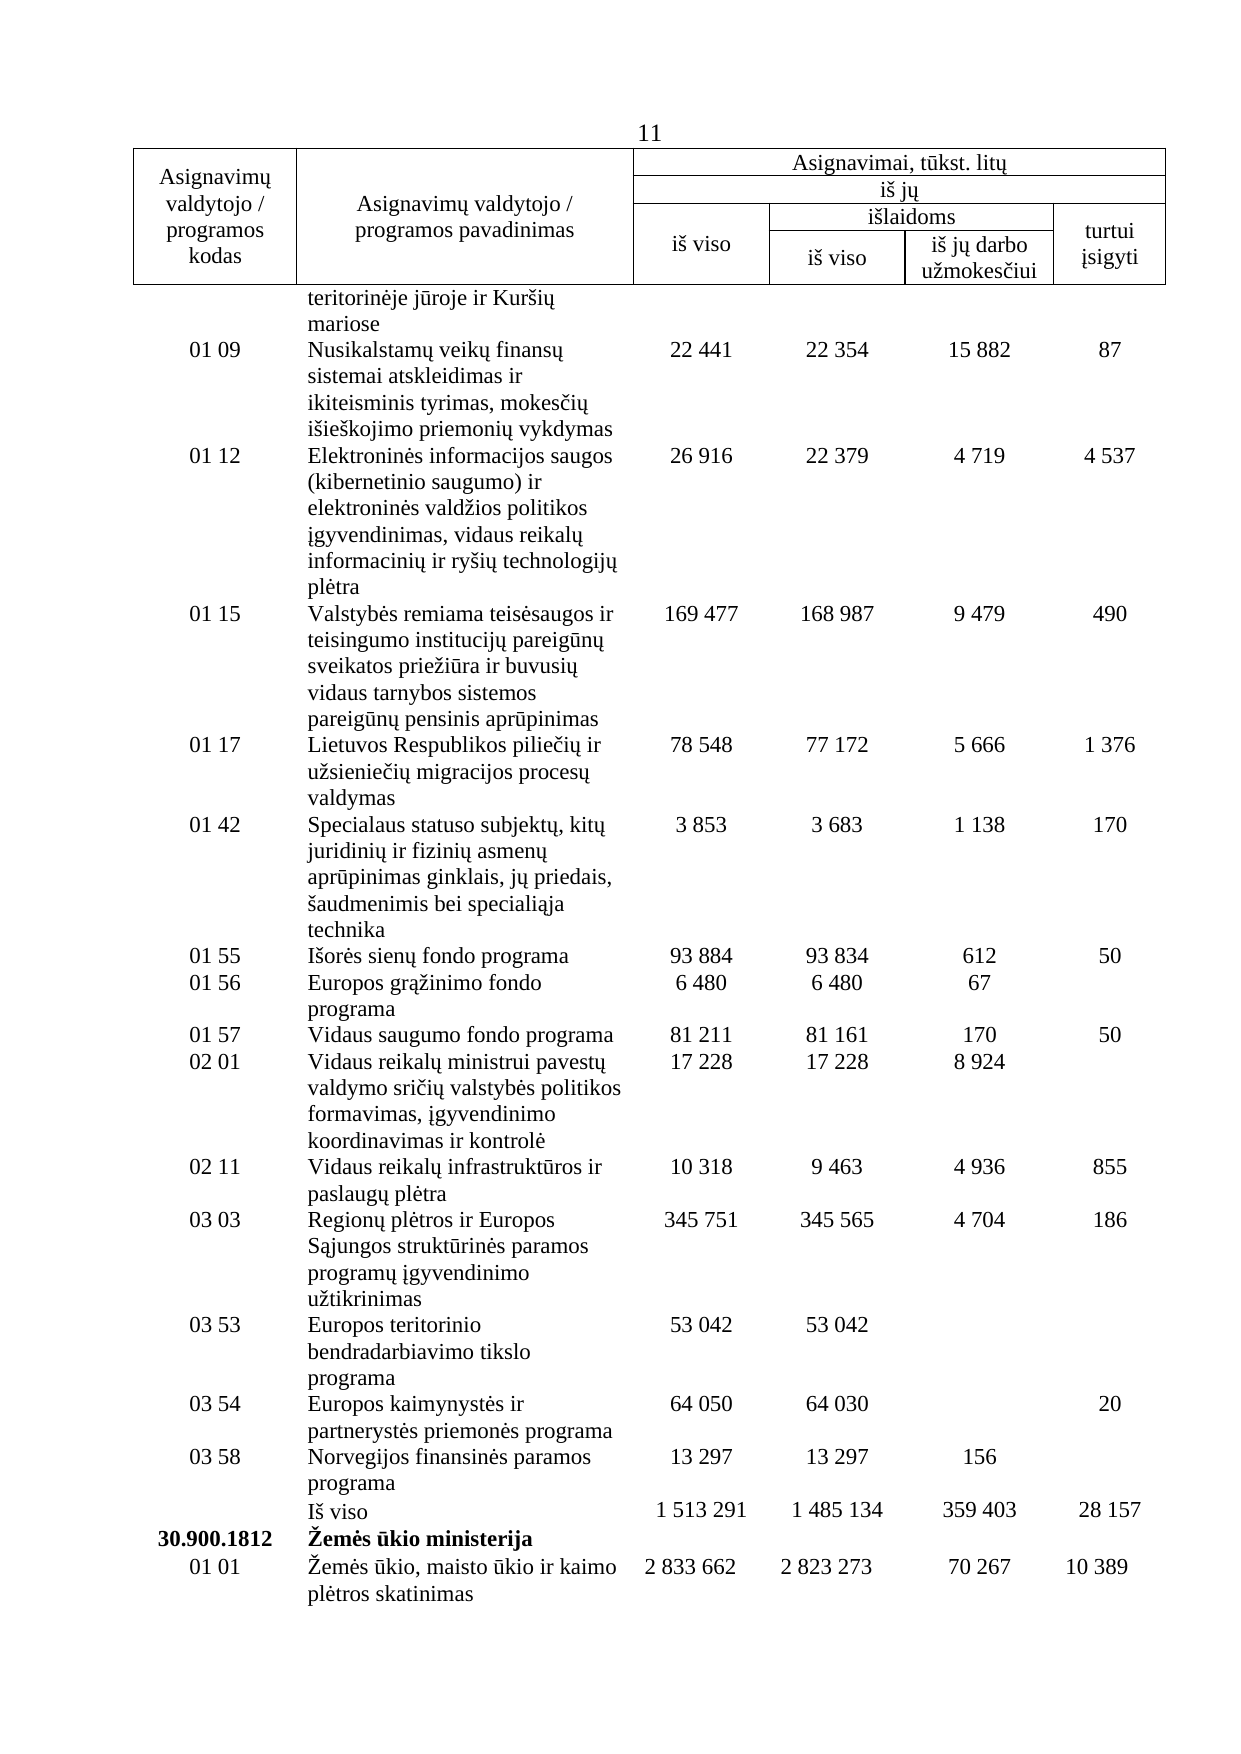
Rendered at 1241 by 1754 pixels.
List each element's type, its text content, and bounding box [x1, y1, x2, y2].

table_cell Valstybės remiama teisėsaugos ir teisingumo institucijų pareigūnų sveikatos priežiūra ir buvusių vidaus tarnybos sistemos pareigūnų pensinis aprūpinimas [296, 600, 633, 732]
table_cell 67 [905, 969, 1054, 1021]
table_cell 1 513 291 [633, 1496, 769, 1524]
table_cell 01 17 [134, 732, 296, 811]
table_cell Lietuvos Respublikos piliečių ir užsieniečių migracijos procesų valdymas [296, 732, 633, 811]
table_cell 70 267 [905, 1553, 1054, 1606]
table_cell 93 834 [769, 943, 905, 969]
table_cell [905, 285, 1054, 336]
table_cell turtui įsigyti [1054, 204, 1165, 283]
table_cell 53 042 [633, 1311, 769, 1390]
table_cell 26 916 [633, 442, 769, 600]
table_cell Žemės ūkio ministerija [296, 1525, 633, 1553]
table_cell 5 666 [905, 732, 1054, 811]
table_cell [1054, 1443, 1166, 1496]
table_cell 4 719 [905, 442, 1054, 600]
table_cell 03 03 [134, 1206, 296, 1311]
table_cell 359 403 [905, 1496, 1054, 1524]
table_cell 78 548 [633, 732, 769, 811]
table_cell 02 01 [134, 1048, 296, 1153]
table_cell 490 [1054, 600, 1166, 732]
table_cell 30.900.1812 [134, 1525, 296, 1553]
table_cell Vidaus saugumo fondo programa [296, 1021, 633, 1048]
table_cell 2 833 662 [633, 1553, 769, 1606]
table_cell 03 58 [134, 1443, 296, 1496]
table_cell [1054, 285, 1166, 336]
table_cell Vidaus reikalų infrastruktūros ir paslaugų plėtra [296, 1153, 633, 1206]
table_cell 6 480 [633, 969, 769, 1021]
table_cell 22 354 [769, 336, 905, 442]
table_cell 22 441 [633, 336, 769, 442]
table_cell [769, 1525, 905, 1553]
table_cell 345 565 [769, 1206, 905, 1311]
table_cell 53 042 [769, 1311, 905, 1390]
table_cell Europos grąžinimo fondo programa [296, 969, 633, 1021]
table_cell 8 924 [905, 1048, 1054, 1153]
table_cell [1054, 1525, 1166, 1553]
table_cell 1 376 [1054, 732, 1166, 811]
table_cell 64 030 [769, 1390, 905, 1443]
table_cell išlaidoms [770, 204, 1053, 230]
table_cell 4 537 [1054, 442, 1166, 600]
table_cell 9 463 [769, 1153, 905, 1206]
table_cell [1054, 1311, 1166, 1390]
table_cell 77 172 [769, 732, 905, 811]
table_cell iš viso [634, 204, 769, 283]
table_cell 186 [1054, 1206, 1166, 1311]
table_cell 170 [1054, 811, 1166, 942]
table_cell 13 297 [633, 1443, 769, 1496]
table_cell 03 53 [134, 1311, 296, 1390]
table_cell 93 884 [633, 943, 769, 969]
table_cell 81 161 [769, 1021, 905, 1048]
table_cell [134, 1496, 296, 1524]
table_cell 17 228 [769, 1048, 905, 1153]
table_header Asignavimų valdytojo / programos pavadinimas [297, 149, 633, 283]
table_cell iš jų [634, 176, 1165, 202]
table_cell [769, 285, 905, 336]
table_cell 01 56 [134, 969, 296, 1021]
table_cell [905, 1390, 1054, 1443]
table_cell iš viso [770, 231, 904, 283]
table_cell 01 42 [134, 811, 296, 942]
table_header Asignavimai, tūkst. litų [634, 149, 1165, 175]
table_cell 1 485 134 [769, 1496, 905, 1524]
table_cell 855 [1054, 1153, 1166, 1206]
table_cell Iš viso [296, 1496, 633, 1524]
table_cell 28 157 [1054, 1496, 1166, 1524]
table_header Asignavimų valdytojo / programos kodas [134, 149, 296, 283]
table_cell [633, 285, 769, 336]
table_cell 3 683 [769, 811, 905, 942]
table_cell Specialaus statuso subjektų, kitų juridinių ir fizinių asmenų aprūpinimas ginklais, jų priedais, šaudmenimis bei specialiąja technika [296, 811, 633, 942]
table_cell 156 [905, 1443, 1054, 1496]
table_cell teritorinėje jūroje ir Kuršių mariose [296, 285, 633, 336]
table_cell 87 [1054, 336, 1166, 442]
table_cell 15 882 [905, 336, 1054, 442]
table_cell 22 379 [769, 442, 905, 600]
table_cell Europos teritorinio bendradarbiavimo tikslo programa [296, 1311, 633, 1390]
table_cell Išorės sienų fondo programa [296, 943, 633, 969]
table_cell 3 853 [633, 811, 769, 942]
table_cell 10 389 [1054, 1553, 1166, 1606]
table_cell 01 12 [134, 442, 296, 600]
table_cell iš jų darbo užmokesčiui [906, 231, 1053, 283]
table_cell 01 57 [134, 1021, 296, 1048]
table_cell Vidaus reikalų ministrui pavestų valdymo sričių valstybės politikos formavimas, įgyvendinimo koordinavimas ir kontrolė [296, 1048, 633, 1153]
table_cell 2 823 273 [769, 1553, 905, 1606]
table_cell [905, 1311, 1054, 1390]
table_cell [134, 285, 296, 336]
table_cell 13 297 [769, 1443, 905, 1496]
table_cell 4 704 [905, 1206, 1054, 1311]
table_cell 01 55 [134, 943, 296, 969]
table_cell 169 477 [633, 600, 769, 732]
table_cell 6 480 [769, 969, 905, 1021]
table_cell 10 318 [633, 1153, 769, 1206]
table_cell 20 [1054, 1390, 1166, 1443]
table_cell Norvegijos finansinės paramos programa [296, 1443, 633, 1496]
table_cell 9 479 [905, 600, 1054, 732]
table_cell 4 936 [905, 1153, 1054, 1206]
table_cell 01 01 [134, 1553, 296, 1606]
table_cell 170 [905, 1021, 1054, 1048]
table_cell 02 11 [134, 1153, 296, 1206]
table_cell [633, 1525, 769, 1553]
table_cell 64 050 [633, 1390, 769, 1443]
table_cell Žemės ūkio, maisto ūkio ir kaimo plėtros skatinimas [296, 1553, 633, 1606]
table_cell 01 09 [134, 336, 296, 442]
table_cell 03 54 [134, 1390, 296, 1443]
table_cell [1054, 969, 1166, 1021]
table_cell Regionų plėtros ir Europos Sąjungos struktūrinės paramos programų įgyvendinimo užtikrinimas [296, 1206, 633, 1311]
table_cell 1 138 [905, 811, 1054, 942]
table_cell 50 [1054, 943, 1166, 969]
table_cell [1054, 1048, 1166, 1153]
table_cell 345 751 [633, 1206, 769, 1311]
table_cell Nusikalstamų veikų finansų sistemai atskleidimas ir ikiteisminis tyrimas, mokesčių išieškojimo priemonių vykdymas [296, 336, 633, 442]
table_cell Europos kaimynystės ir partnerystės priemonės programa [296, 1390, 633, 1443]
table_cell 81 211 [633, 1021, 769, 1048]
table_cell 17 228 [633, 1048, 769, 1153]
table_cell 01 15 [134, 600, 296, 732]
table_cell Elektroninės informacijos saugos (kibernetinio saugumo) ir elektroninės valdžios politikos įgyvendinimas, vidaus reikalų informacinių ir ryšių technologijų plėtra [296, 442, 633, 600]
table_cell 50 [1054, 1021, 1166, 1048]
table_cell 168 987 [769, 600, 905, 732]
table_cell 612 [905, 943, 1054, 969]
table_cell [905, 1525, 1054, 1553]
